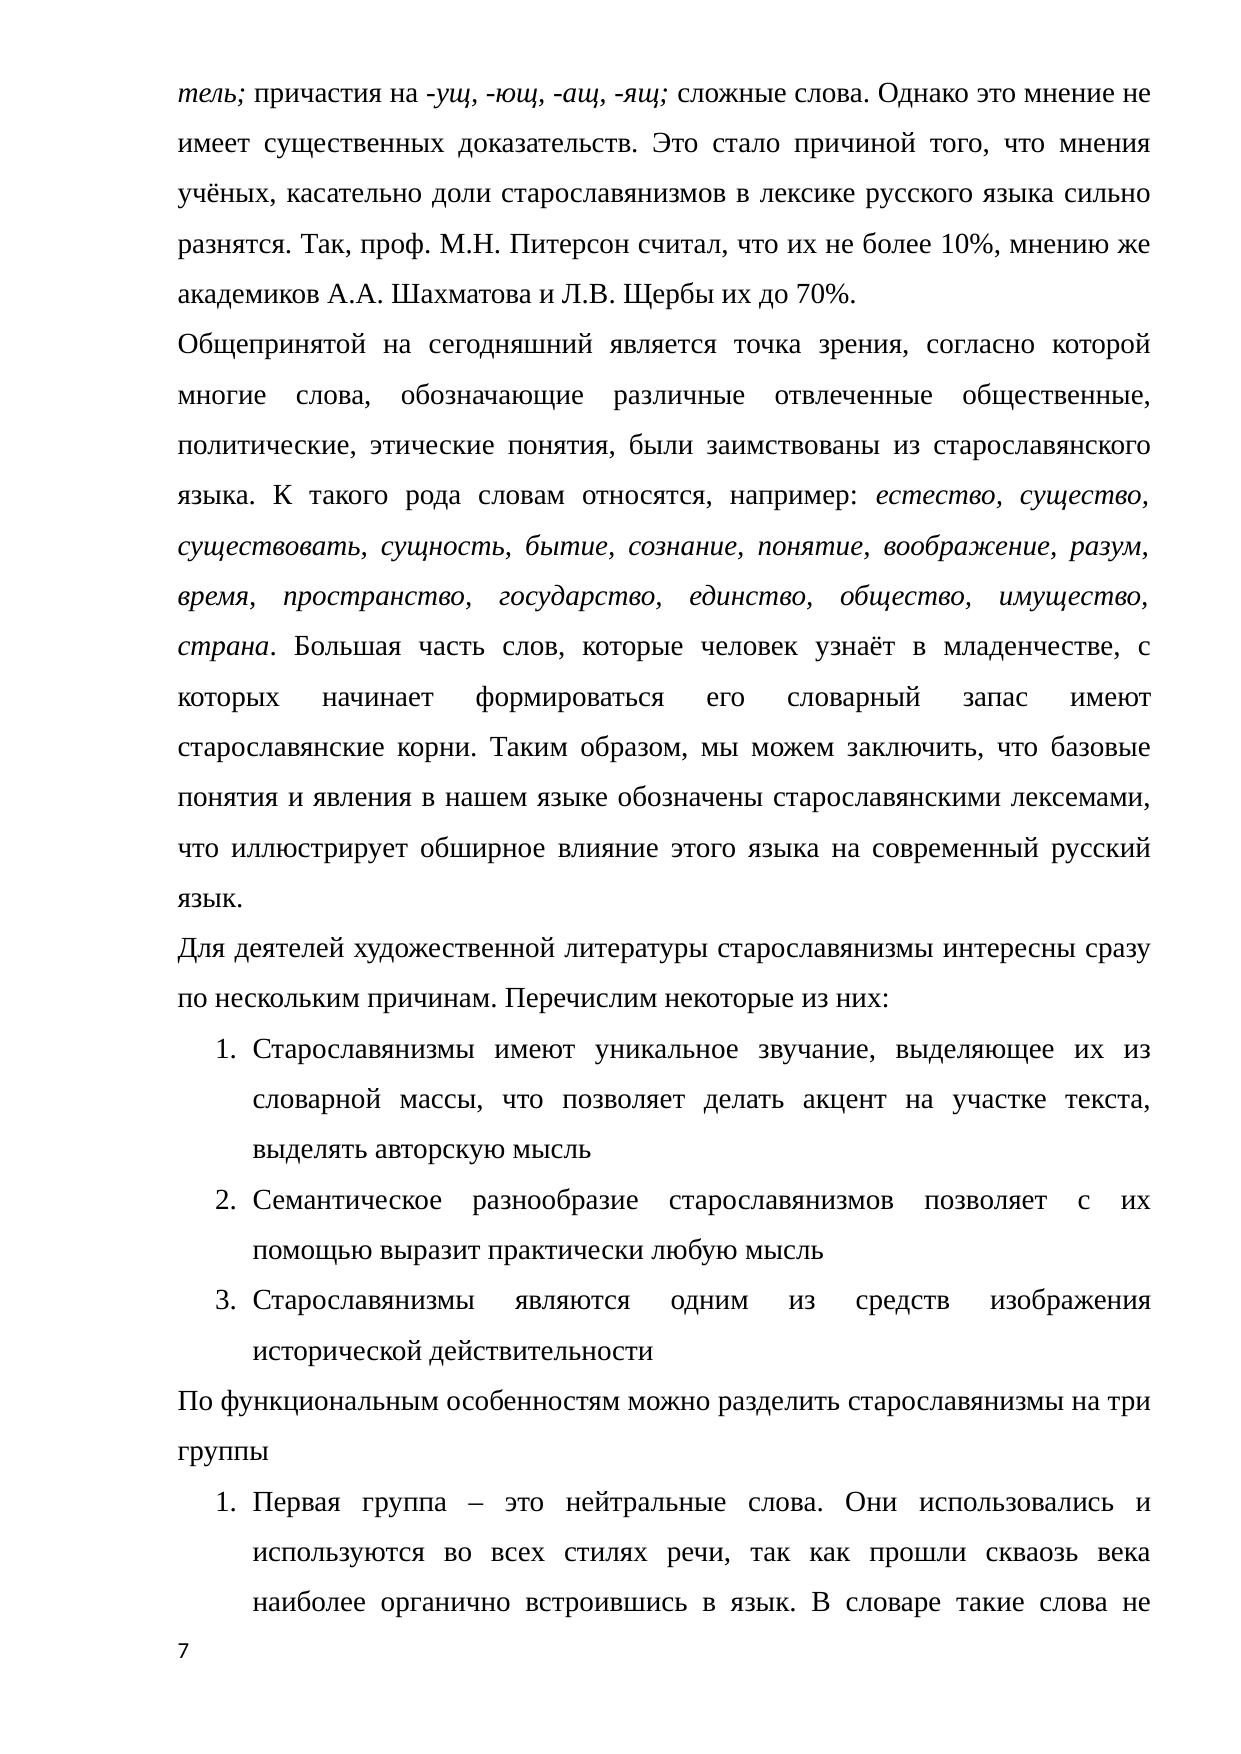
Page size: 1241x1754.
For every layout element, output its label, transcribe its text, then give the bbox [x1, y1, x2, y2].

text -тель; причастия на -ущ, -ющ, -ащ, -ящ; сложные слова. Однако это мнение не имеет существенных доказательств. Это стало причиной того, что мнения учёных, касательно доли старославянизмов в лексике русского языка сильно разнятся. Так, проф. М.Н. Питерсон считал, что их не более 10%, мнению же академиков А.А. Шахматова и Л.В. Щербы их до 70%. [177, 75, 1152, 310]
text Для деятелей художественной литературы старославянизмы интересны сразу по нескольким причинам. Перечислим некоторые из них: [177, 930, 1152, 1014]
list Семантическое разнообразие старославянизмов позволяет с их помощью выразит практически любую мысль [215, 1182, 1152, 1266]
list Старославянизмы являются одним из средств изображения исторической действительности [215, 1282, 1152, 1366]
text По функциональным особенностям можно разделить старославянизмы на три группы [177, 1383, 1152, 1467]
list Первая группа – это нейтральные слова. Они использовались и используются во всех стилях речи, так как прошли скваозь века наиболее органично встроившись в язык. В словаре такие слова не [215, 1484, 1152, 1618]
list Старославянизмы имеют уникальное звучание, выделяющее их из словарной массы, что позволяет делать акцент на участке текста, выделять авторскую мысль [215, 1031, 1152, 1165]
text Общепринятой на сегодняшний является точка зрения, согласно которой многие слова, обозначающие различные отвлеченные общественные, политические, этические понятия, были заимствованы из старославянского языка. К такого рода словам относятся, например: естество, существо, существовать, сущность, бытие, сознание, понятие, воображение, разум, время, пространство, государство, единство, общество, имущество, страна. Большая часть слов, которые человек узнаёт в младенчестве, с которых начинает формироваться его словарный запас имеют старославянские корни. Таким образом, мы можем заключить, что базовые понятия и явления в нашем языке обозначены старославянскими лексемами, что иллюстрирует обширное влияние этого языка на современный русский язык. [177, 327, 1152, 913]
